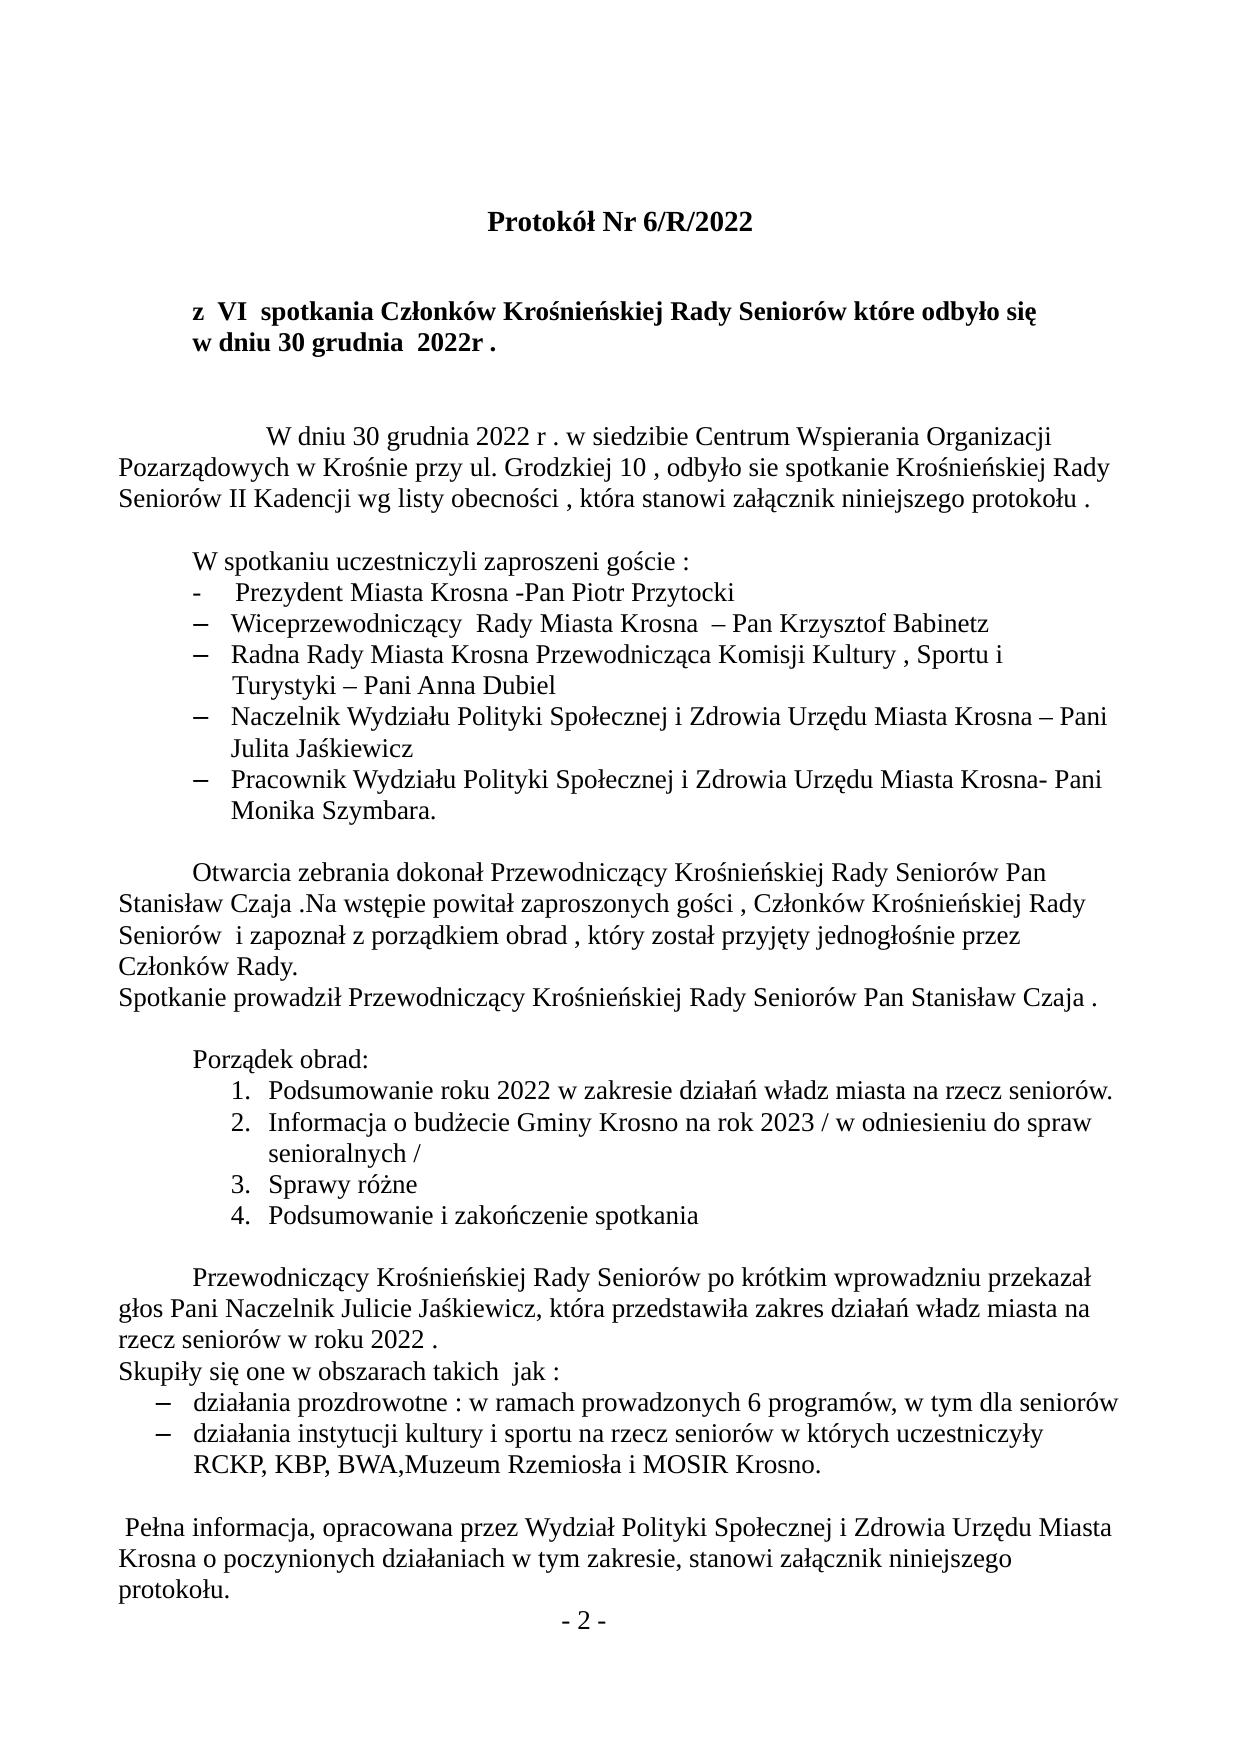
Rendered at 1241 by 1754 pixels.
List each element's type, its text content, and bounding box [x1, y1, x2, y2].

list działania instytucji kultury i sportu na rzecz seniorów w których uczestniczyły RCKP, KBP, BWA,Muzeum Rzemiosła i MOSIR Krosno. [156, 1417, 1122, 1479]
text Porządek obrad: [118, 1043, 1122, 1074]
text Turystyki – Pani Anna Dubiel [118, 669, 1122, 701]
list Radna Rady Miasta Krosna Przewodnicząca Komisji Kultury , Sportu i [193, 638, 1122, 669]
text w dniu 30 grudnia 2022r . [118, 327, 1122, 358]
text - 2 - [118, 1604, 1122, 1635]
text Otwarcia zebrania dokonał Przewodniczący Krośnieńskiej Rady Seniorów Pan Stanisław Czaja .Na wstępie powitał zaproszonych gości , Członków Krośnieńskiej Rady Seniorów i zapoznał z porządkiem obrad , który został przyjęty jednogłośnie przez Członków Rady. [118, 856, 1122, 981]
list Podsumowanie roku 2022 w zakresie działań władz miasta na rzecz seniorów. [231, 1074, 1122, 1106]
text W dniu 30 grudnia 2022 r . w siedzibie Centrum Wspierania Organizacji Pozarządowych w Krośnie przy ul. Grodzkiej 10 , odbyło sie spotkanie Krośnieńskiej Rady Seniorów II Kadencji wg listy obecności , która stanowi załącznik niniejszego protokołu . [118, 420, 1122, 513]
text - Prezydent Miasta Krosna -Pan Piotr Przytocki [118, 576, 1122, 607]
text Skupiły się one w obszarach takich jak : [118, 1355, 1122, 1386]
text W spotkaniu uczestniczyli zaproszeni goście : [118, 544, 1122, 576]
text Protokół Nr 6/R/2022 [118, 204, 1122, 238]
list Podsumowanie i zakończenie spotkania [231, 1199, 1122, 1230]
list Wiceprzewodniczący Rady Miasta Krosna – Pan Krzysztof Babinetz [193, 607, 1122, 638]
text Przewodniczący Krośnieńskiej Rady Seniorów po krótkim wprowadzniu przekazał głos Pani Naczelnik Julicie Jaśkiewicz, która przedstawiła zakres działań władz miasta na rzecz seniorów w roku 2022 . [118, 1261, 1122, 1355]
list działania prozdrowotne : w ramach prowadzonych 6 programów, w tym dla seniorów [156, 1386, 1122, 1417]
list Pracownik Wydziału Polityki Społecznej i Zdrowia Urzędu Miasta Krosna- Pani Monika Szymbara. [193, 763, 1122, 825]
list Sprawy różne [231, 1168, 1122, 1199]
text Spotkanie prowadził Przewodniczący Krośnieńskiej Rady Seniorów Pan Stanisław Czaja . [118, 981, 1122, 1012]
text z VI spotkania Członków Krośnieńskiej Rady Seniorów które odbyło się [118, 295, 1122, 327]
list Informacja o budżecie Gminy Krosno na rok 2023 / w odniesieniu do spraw senioralnych / [231, 1106, 1122, 1168]
list Naczelnik Wydziału Polityki Społecznej i Zdrowia Urzędu Miasta Krosna – Pani Julita Jaśkiewicz [193, 701, 1122, 763]
text Pełna informacja, opracowana przez Wydział Polityki Społecznej i Zdrowia Urzędu Miasta Krosna o poczynionych działaniach w tym zakresie, stanowi załącznik niniejszego protokołu. [118, 1511, 1122, 1604]
